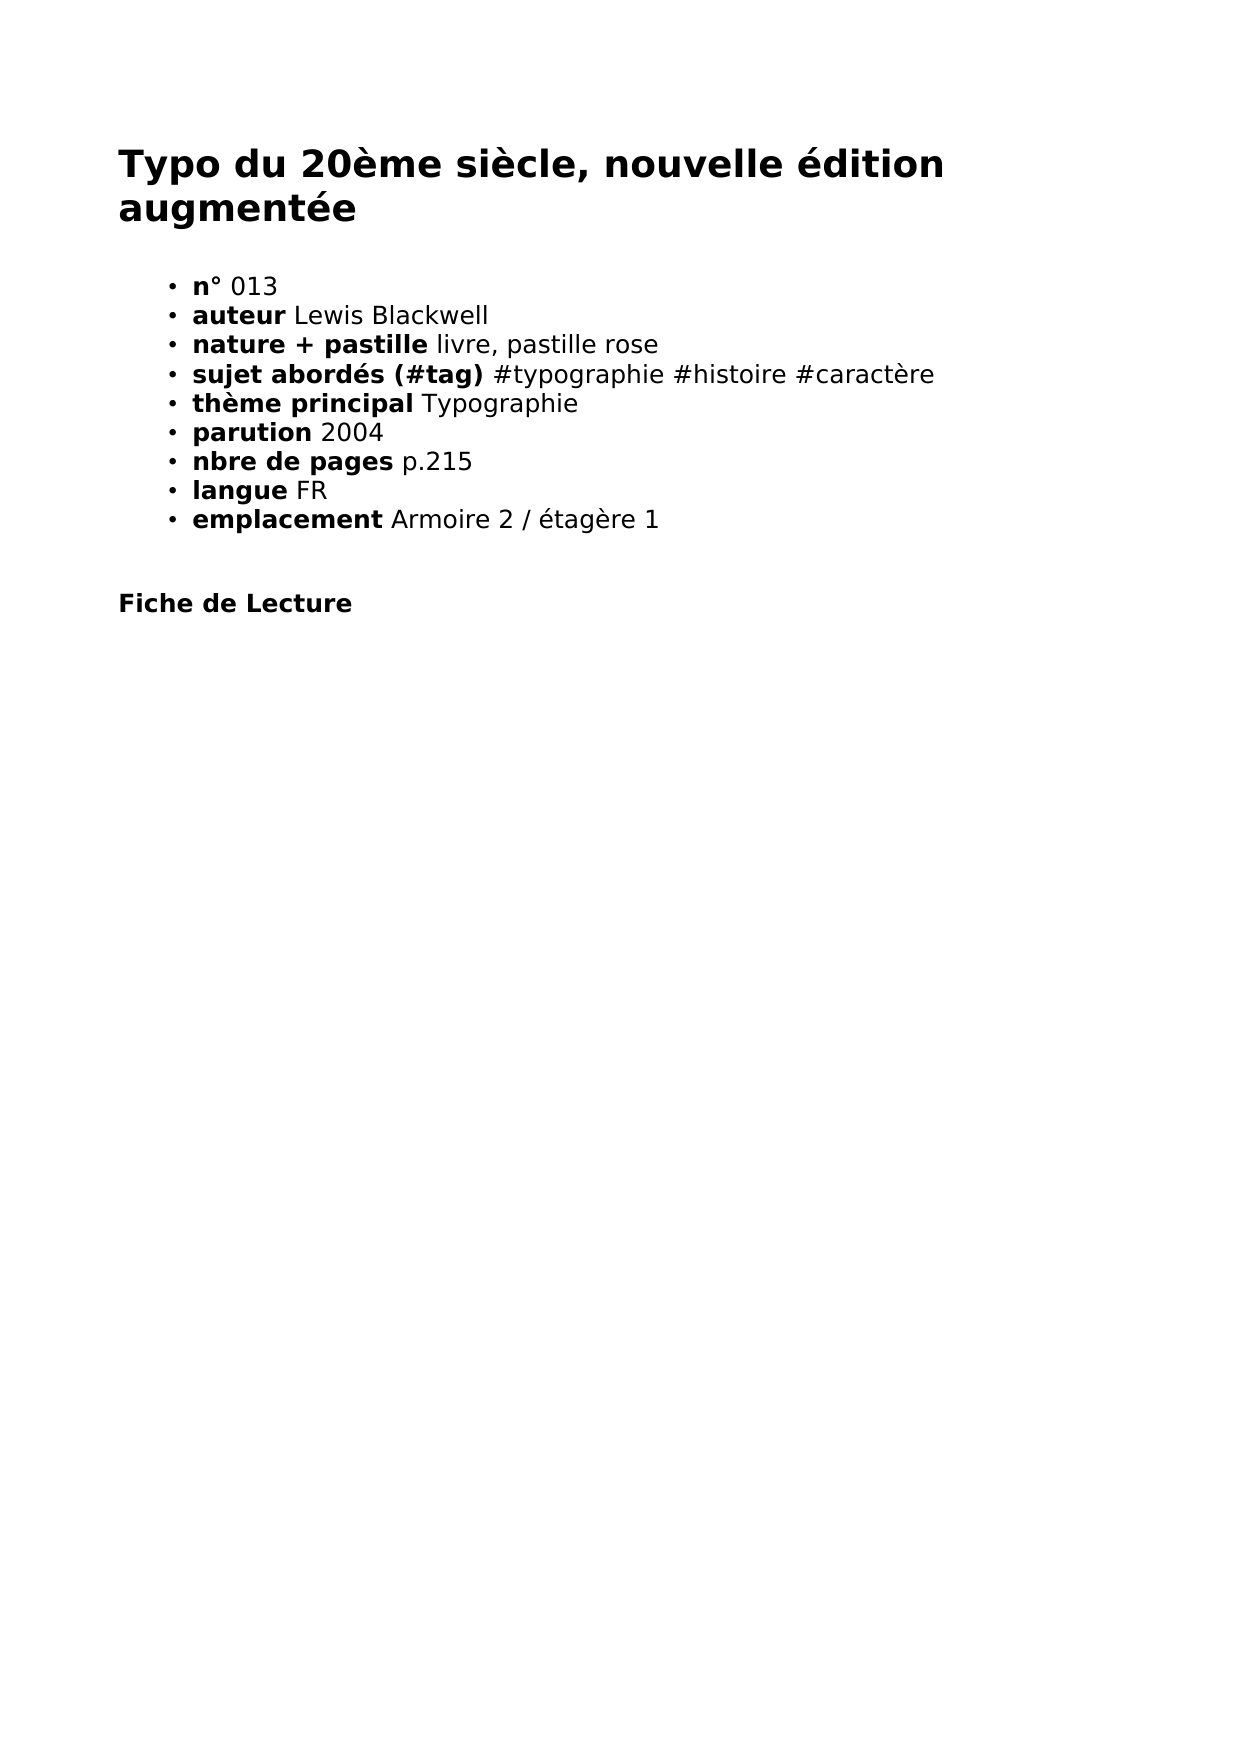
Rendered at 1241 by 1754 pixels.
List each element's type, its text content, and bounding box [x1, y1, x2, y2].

list n° 013 [177, 272, 1122, 302]
subtitle Fiche de Lecture [118, 589, 1122, 618]
list parution 2004 [177, 418, 1122, 447]
list langue FR [177, 477, 1122, 506]
list thème principal Typographie [177, 389, 1122, 418]
list emplacement Armoire 2 / étagère 1 [177, 506, 1122, 535]
list sujet abordés (#tag) #typographie #histoire #caractère [177, 360, 1122, 389]
list nature + pastille livre, pastille rose [177, 331, 1122, 360]
list nbre de pages p.215 [177, 447, 1122, 477]
subtitle Typo du 20ème siècle, nouvelle édition augmentée [118, 143, 1122, 230]
list auteur Lewis Blackwell [177, 302, 1122, 331]
